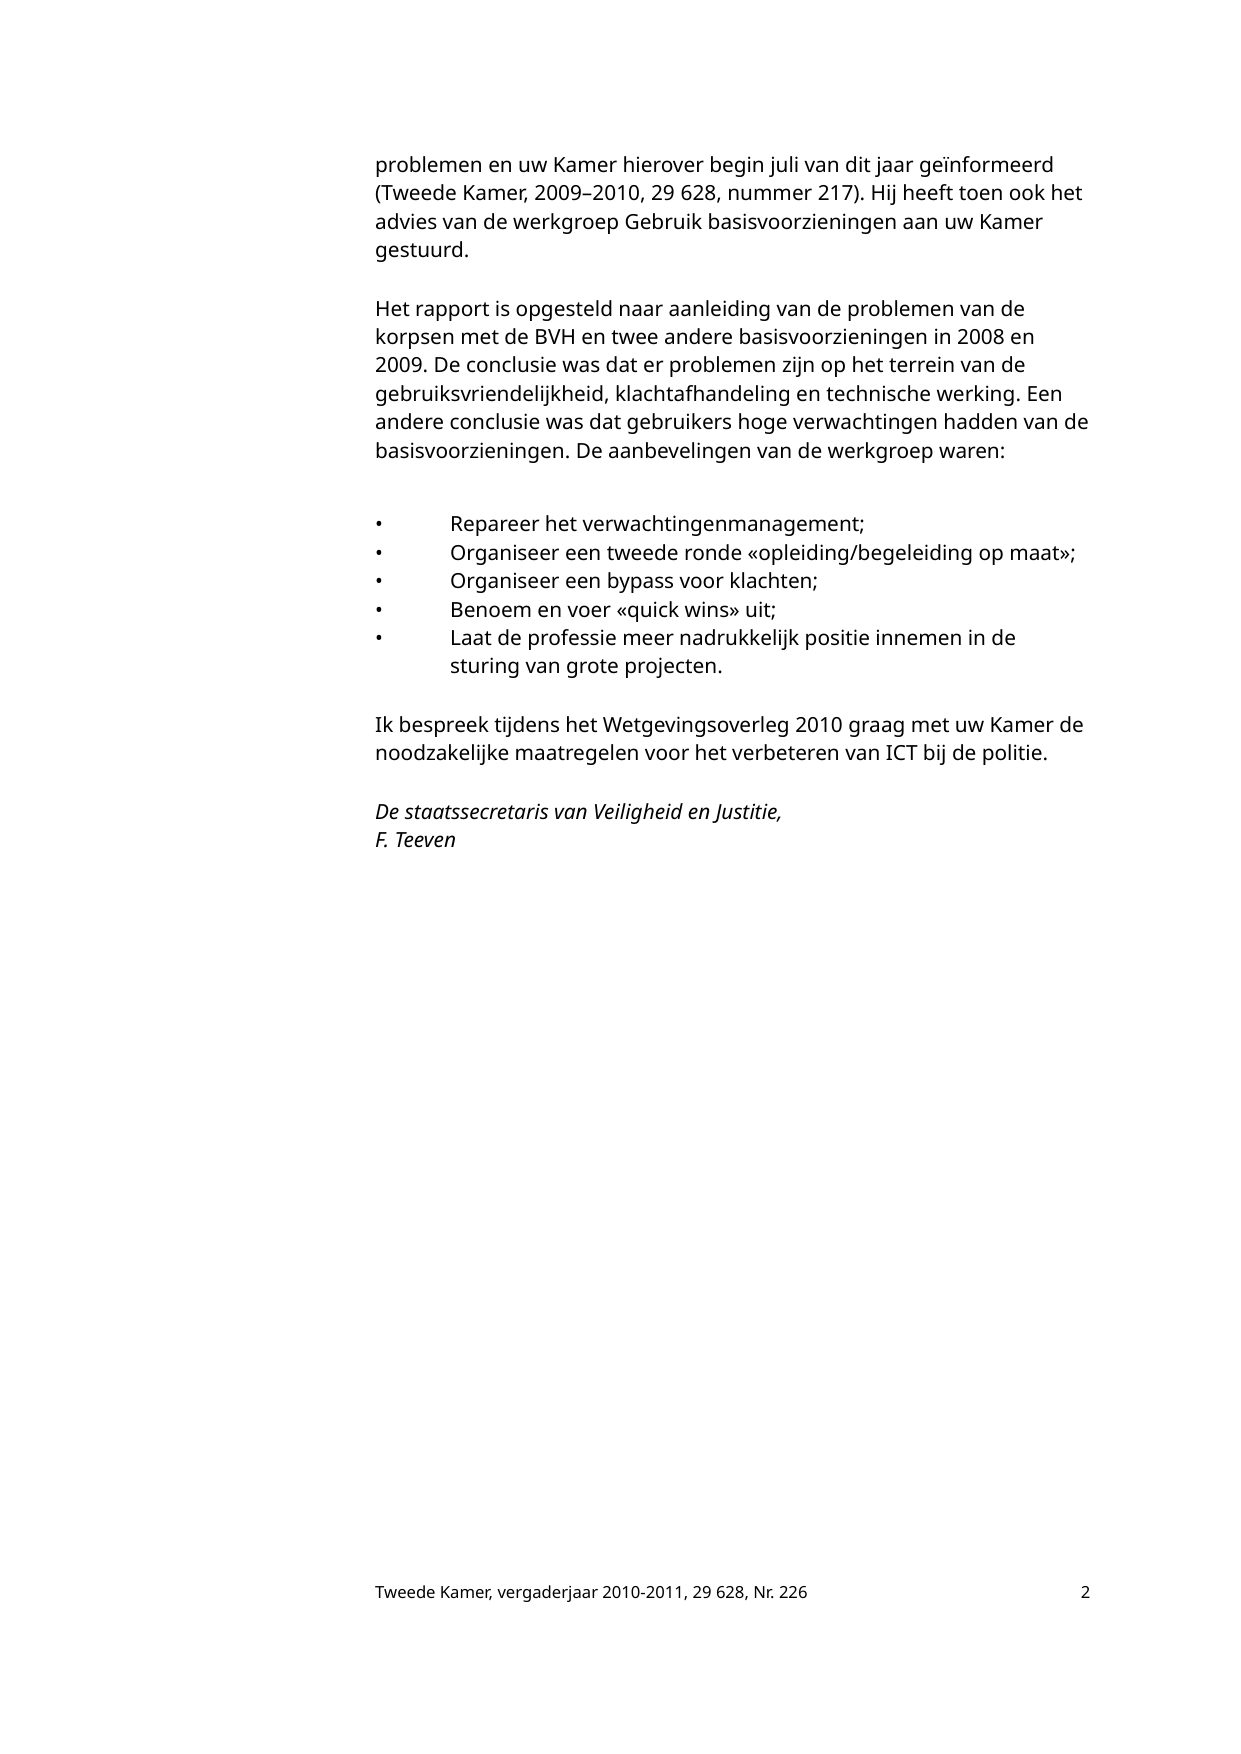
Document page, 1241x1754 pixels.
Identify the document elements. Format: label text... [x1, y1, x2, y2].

text F. Teeven [375, 854, 1090, 882]
text Mijn ambtsvoorganger heeft begin dit jaar de Inspectie OOV en het adviesbureau Expertisecentrum onderzoek laten doen naar de ICT-problemen en uw Kamer hierover begin juli van dit jaar geïnformeerd (Tweede Kamer, 2009–2010, 29 628, nummer 217). Hij heeft toen ook het advies van de werkgroep Gebruik basisvoorzieningen aan uw Kamer gestuurd. [375, 150, 1090, 292]
list Repareer het verwachtingenmanagement; [375, 538, 1090, 566]
text Ik bespreek tijdens het Wetgevingsoverleg 2010 graag met uw Kamer de noodzakelijke maatregelen voor het verbeteren van ICT bij de politie. [375, 738, 1090, 795]
list Organiseer een bypass voor klachten; [375, 595, 1090, 623]
list Organiseer een tweede ronde «opleiding/begeleiding op maat»; [375, 566, 1090, 595]
list Benoem en voer «quick wins» uit; [375, 623, 1090, 652]
list Laat de professie meer nadrukkelijk positie innemen in de sturing van grote projecten. [375, 652, 1090, 708]
text Het rapport is opgesteld naar aanleiding van de problemen van de korpsen met de BVH en twee andere basisvoorzieningen in 2008 en 2009. De conclusie was dat er problemen zijn op het terrein van de gebruiksvriendelijkheid, klachtafhandeling en technische werking. Een andere conclusie was dat gebruikers hoge verwachtingen hadden van de basisvoorzieningen. De aanbevelingen van de werkgroep waren: [375, 322, 1090, 493]
text De staatssecretaris van Veiligheid en Justitie, [375, 825, 1090, 854]
